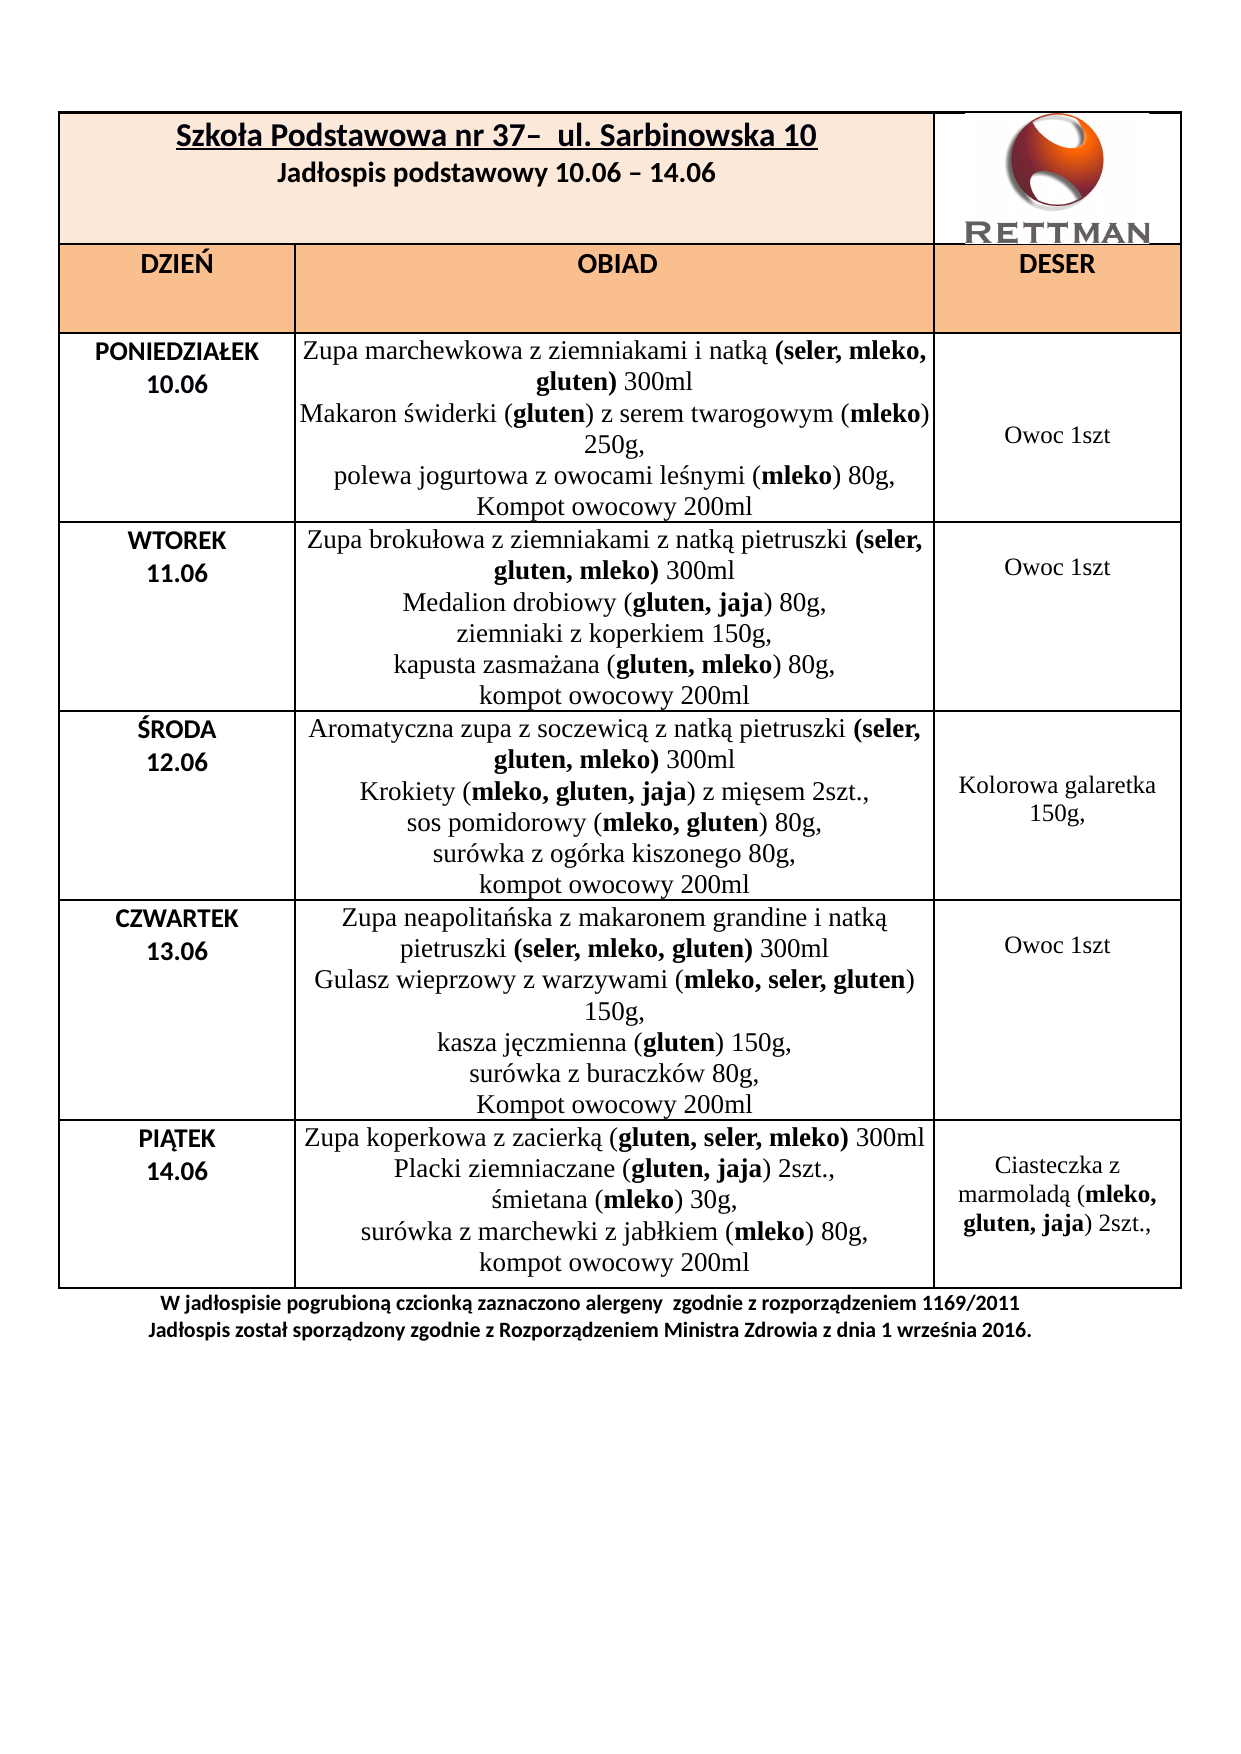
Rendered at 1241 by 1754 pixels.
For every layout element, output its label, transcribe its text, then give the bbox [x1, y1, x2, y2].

table_header Szkoła Podstawowa nr 37– ul. Sarbinowska 10 Jadłospis podstawowy 10.06 – 14.06 [60, 114, 933, 243]
text W jadłospisie pogrubioną czcionką zaznaczono alergeny zgodnie z rozporządzeniem 1169/2011 [59, 1289, 1122, 1316]
table_cell Owoc 1szt [935, 901, 1180, 1119]
table_cell Zupa koperkowa z zacierką (gluten, seler, mleko) 300ml Placki ziemniaczane (gluten, jaja) 2szt., śmietana (mleko) 30g, surówka z marchewki z jabłkiem (mleko) 80g, kompot owocowy 200ml [296, 1121, 933, 1287]
table_header [935, 114, 965, 243]
table_cell Aromatyczna zupa z soczewicą z natką pietruszki (seler, gluten, mleko) 300ml Krokiety (mleko, gluten, jaja) z mięsem 2szt., sos pomidorowy (mleko, gluten) 80g, surówka z ogórka kiszonego 80g, kompot owocowy 200ml [296, 712, 933, 899]
text Jadłospis został sporządzony zgodnie z Rozporządzeniem Ministra Zdrowia z dnia 1 września 2016. [59, 1316, 1122, 1342]
table_cell Zupa neapolitańska z makaronem grandine i natką pietruszki (seler, mleko, gluten) 300ml Gulasz wieprzowy z warzywami (mleko, seler, gluten) 150g, kasza jęczmienna (gluten) 150g, surówka z buraczków 80g, Kompot owocowy 200ml [296, 901, 933, 1119]
table_cell DZIEŃ [60, 245, 294, 332]
table_cell OBIAD [296, 245, 933, 332]
table_cell Kolorowa galaretka 150g, [935, 712, 1180, 899]
table_cell Ciasteczka z marmoladą (mleko, gluten, jaja) 2szt., [935, 1121, 1180, 1287]
table_cell Zupa marchewkowa z ziemniakami i natką (seler, mleko, gluten) 300ml Makaron świderki (gluten) z serem twarogowym (mleko) 250g, polewa jogurtowa z owocami leśnymi (mleko) 80g, Kompot owocowy 200ml [296, 334, 933, 521]
table_cell Zupa brokułowa z ziemniakami z natką pietruszki (seler, gluten, mleko) 300ml Medalion drobiowy (gluten, jaja) 80g, ziemniaki z koperkiem 150g, kapusta zasmażana (gluten, mleko) 80g, kompot owocowy 200ml [296, 523, 933, 710]
table_cell Owoc 1szt [935, 334, 1180, 521]
table_cell DESER [935, 245, 1180, 332]
table_cell PONIEDZIAŁEK 10.06 [60, 334, 294, 521]
table_cell ŚRODA 12.06 [60, 712, 294, 899]
table_header [1150, 114, 1180, 243]
table_cell PIĄTEK 14.06 [60, 1121, 294, 1287]
table_cell Owoc 1szt [935, 523, 1180, 710]
table_cell WTOREK 11.06 [60, 523, 294, 710]
table_cell CZWARTEK 13.06 [60, 901, 294, 1119]
